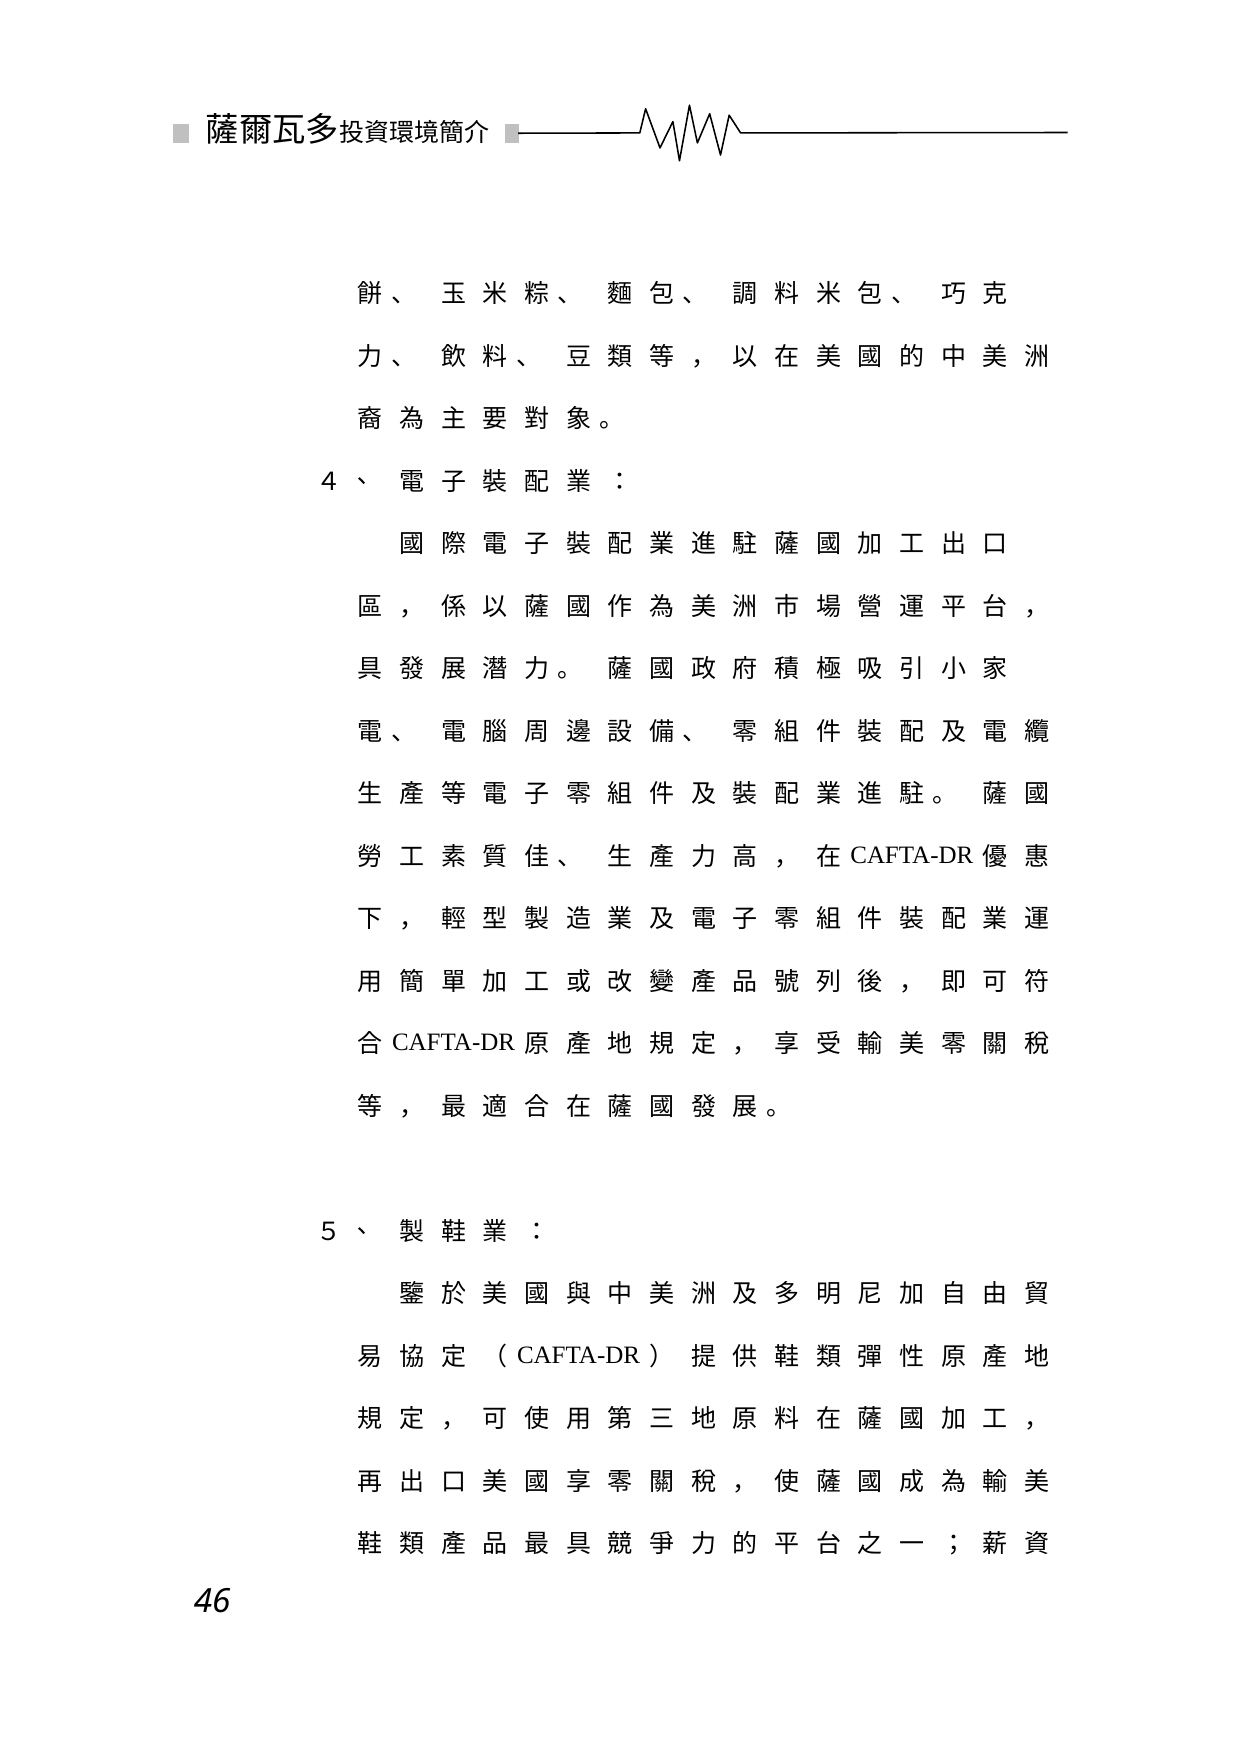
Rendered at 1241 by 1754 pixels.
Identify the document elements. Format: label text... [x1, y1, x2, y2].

text 國際電子裝配業進駐薩國加工出口區，係以薩國作為美洲市場營運平台，具發展潛力。薩國政府積極吸引小家電、電腦周邊設備、零組件裝配及電纜生產等電子零組件及裝配業進駐。薩國勞工素質佳、生產力高，在CAFTA-DR優惠下，輕型製造業及電子零組件裝配業運用簡單加工或改變產品號列後，即可符合CAFTA-DR原產地規定，享受輸美零關稅等，最適合在薩國發展。 [330, 500, 1058, 1125]
text ４、電子裝配業： [281, 438, 1058, 500]
text ５、製鞋業： [281, 1188, 1058, 1250]
text 餅、玉米粽、麵包、調料米包、巧克力、飲料、豆類等，以在美國的中美洲裔為主要對象。 [330, 250, 1058, 438]
text 鑒於美國與中美洲及多明尼加自由貿易協定（CAFTA-DR）提供鞋類彈性原產地規定，可使用第三地原料在薩國加工，再出口美國享零關稅，使薩國成為輸美鞋類產品最具競爭力的平台之一；薪資 [330, 1250, 1058, 1563]
